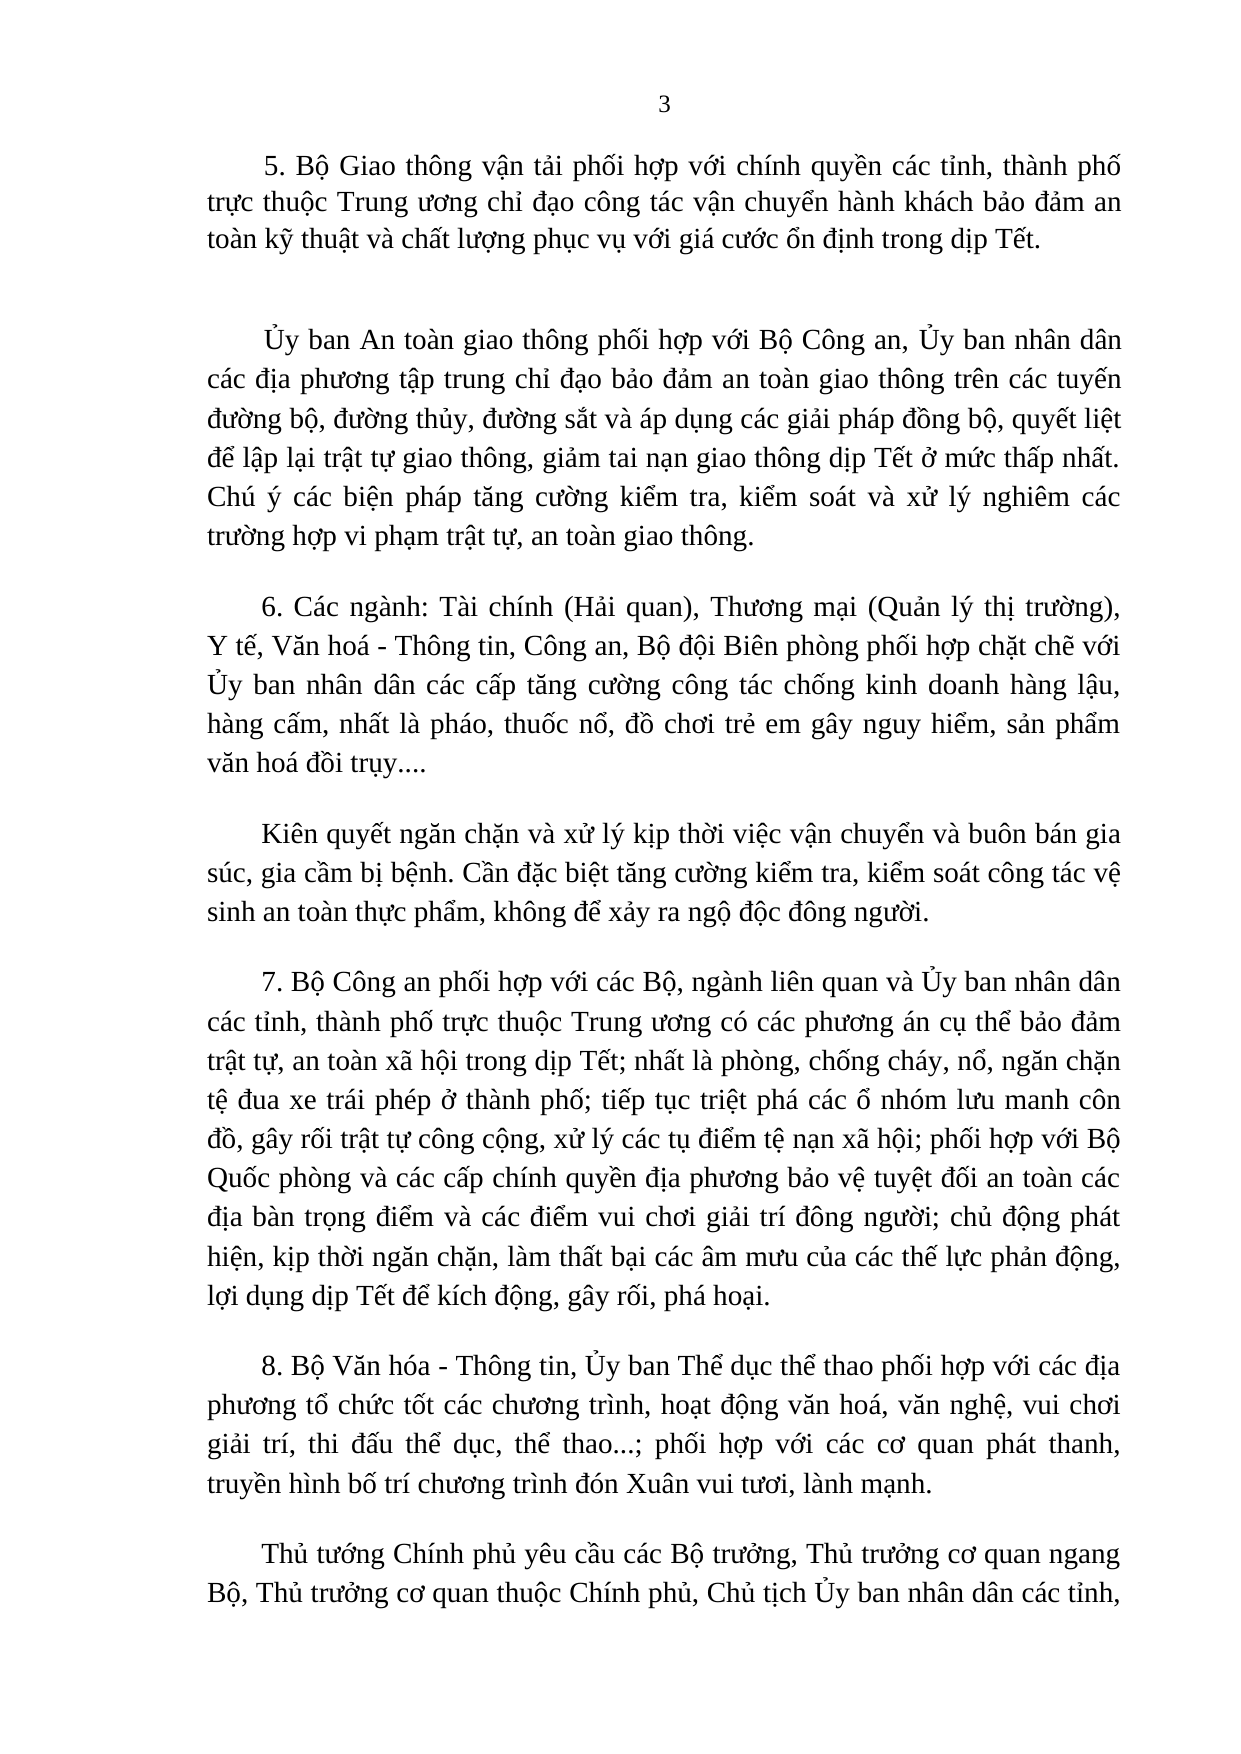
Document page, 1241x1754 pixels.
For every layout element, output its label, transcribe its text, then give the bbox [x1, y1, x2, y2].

text 6. Các ngành: Tài chính (Hải quan), Thương mại (Quản lý thị trường), Y tế, Văn hoá - Thông tin, Công an, Bộ đội Biên phòng phối hợp chặt chẽ với Ủy ban nhân dân các cấp tăng cường công tác chống kinh doanh hàng lậu, hàng cấm, nhất là pháo, thuốc nổ, đồ chơi trẻ em gây nguy hiểm, sản phẩm văn hoá đồi trụy.... [207, 589, 1122, 779]
text Ủy ban An toàn giao thông phối hợp với Bộ Công an, Ủy ban nhân dân các địa phương tập trung chỉ đạo bảo đảm an toàn giao thông trên các tuyến đường bộ, đường thủy, đường sắt và áp dụng các giải pháp đồng bộ, quyết liệt để lập lại trật tự giao thông, giảm tai nạn giao thông dịp Tết ở mức thấp nhất. Chú ý các biện pháp tăng cường kiểm tra, kiểm soát và xử lý nghiêm các trường hợp vi phạm trật tự, an toàn giao thông. [207, 322, 1122, 552]
text Kiên quyết ngăn chặn và xử lý kịp thời việc vận chuyển và buôn bán gia súc, gia cầm bị bệnh. Cần đặc biệt tăng cường kiểm tra, kiểm soát công tác vệ sinh an toàn thực phẩm, không để xảy ra ngộ độc đông người. [207, 816, 1122, 928]
text Thủ tướng Chính phủ yêu cầu các Bộ trưởng, Thủ trưởng cơ quan ngang Bộ, Thủ trưởng cơ quan thuộc Chính phủ, Chủ tịch Ủy ban nhân dân các tỉnh, [207, 1536, 1122, 1609]
text 8. Bộ Văn hóa - Thông tin, Ủy ban Thể dục thể thao phối hợp với các địa phương tổ chức tốt các chương trình, hoạt động văn hoá, văn nghệ, vui chơi giải trí, thi đấu thể dục, thể thao...; phối hợp với các cơ quan phát thanh, truyền hình bố trí chương trình đón Xuân vui tươi, lành mạnh. [207, 1348, 1122, 1499]
text 7. Bộ Công an phối hợp với các Bộ, ngành liên quan và Ủy ban nhân dân các tỉnh, thành phố trực thuộc Trung ương có các phương án cụ thể bảo đảm trật tự, an toàn xã hội trong dịp Tết; nhất là phòng, chống cháy, nổ, ngăn chặn tệ đua xe trái phép ở thành phố; tiếp tục triệt phá các ổ nhóm lưu manh côn đồ, gây rối trật tự công cộng, xử lý các tụ điểm tệ nạn xã hội; phối hợp với Bộ Quốc phòng và các cấp chính quyền địa phương bảo vệ tuyệt đối an toàn các địa bàn trọng điểm và các điểm vui chơi giải trí đông người; chủ động phát hiện, kịp thời ngăn chặn, làm thất bại các âm mưu của các thế lực phản động, lợi dụng dịp Tết để kích động, gây rối, phá hoại. [207, 964, 1122, 1311]
text 5. Bộ Giao thông vận tải phối hợp với chính quyền các tỉnh, thành phố trực thuộc Trung ương chỉ đạo công tác vận chuyển hành khách bảo đảm an toàn kỹ thuật và chất lượng phục vụ với giá cước ổn định trong dịp Tết. [207, 148, 1122, 255]
